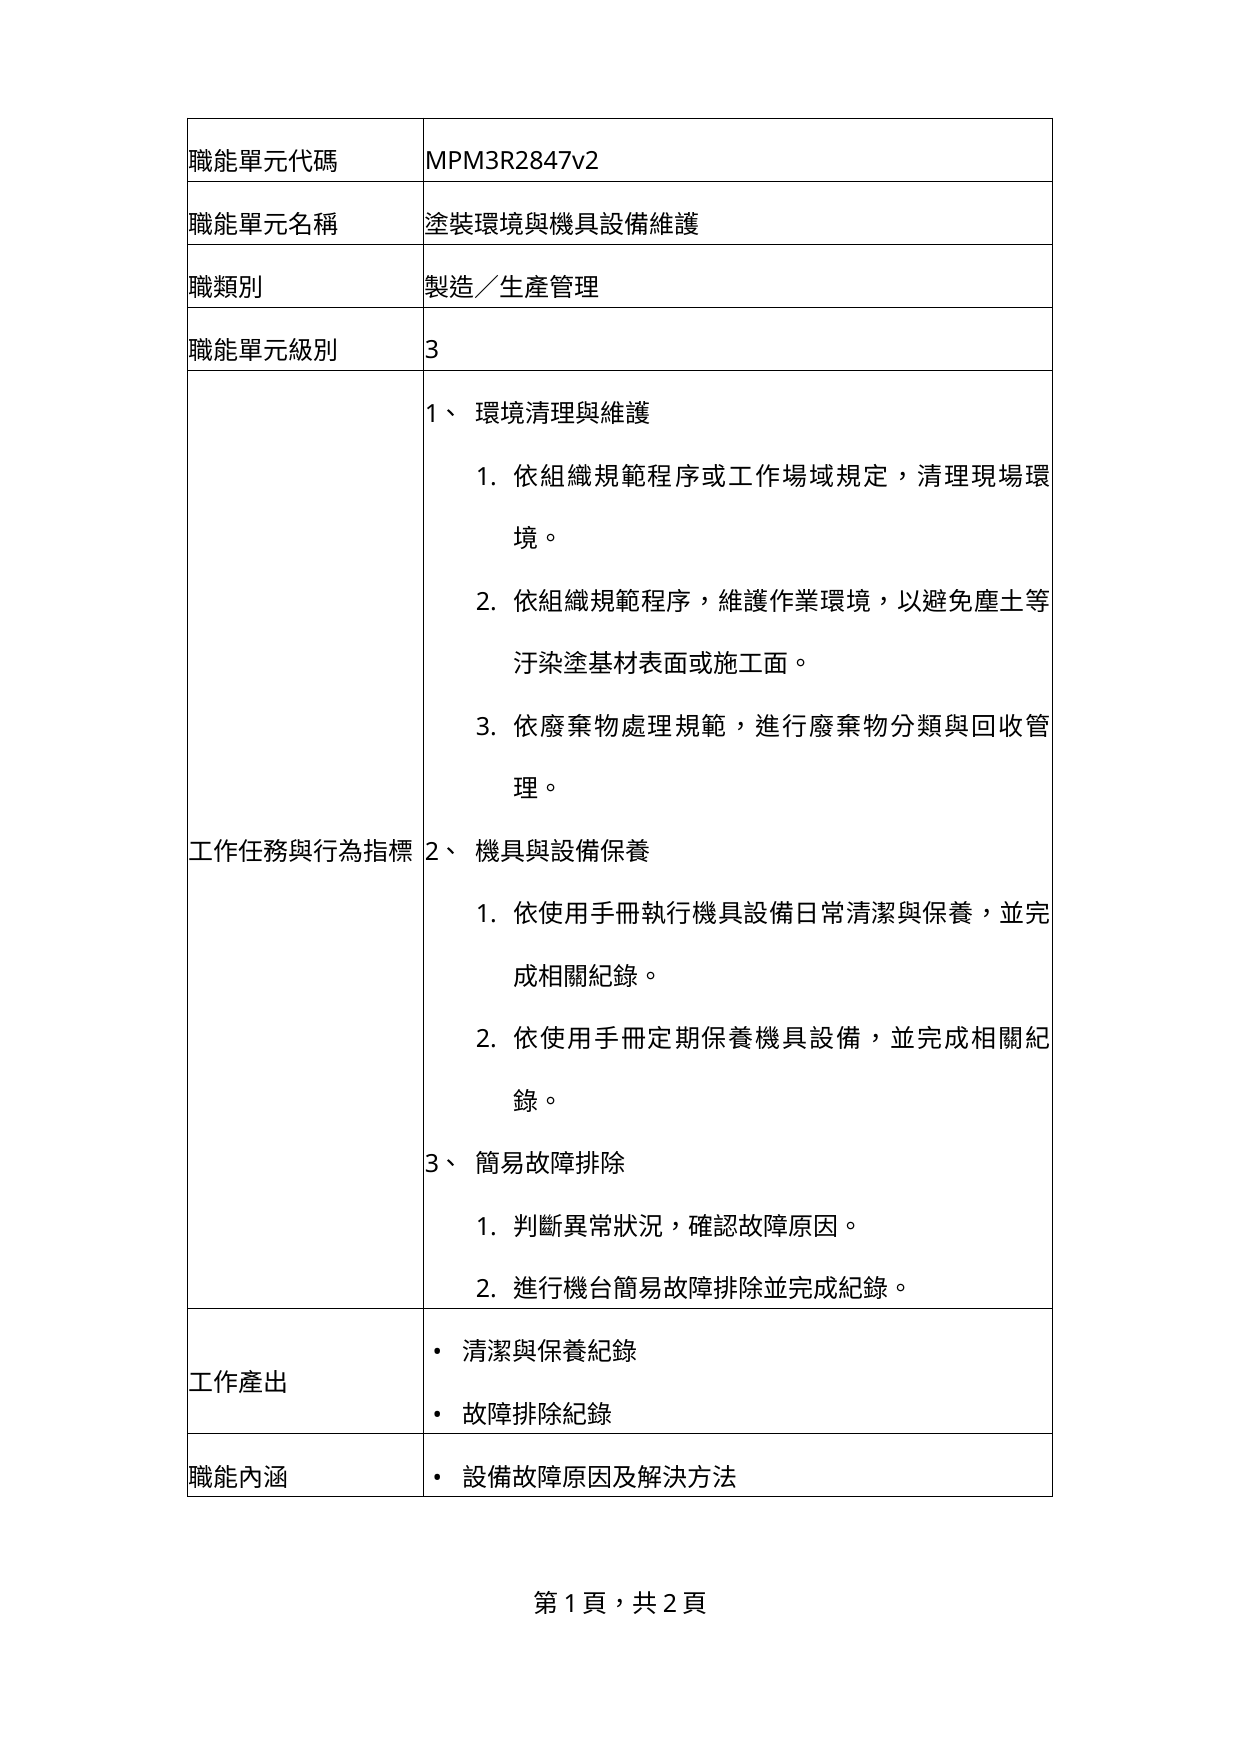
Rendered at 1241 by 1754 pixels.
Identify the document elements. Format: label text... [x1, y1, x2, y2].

table_cell 工作產出 [188, 1309, 423, 1433]
table_cell 清潔與保養紀錄 故障排除紀錄 [424, 1309, 1052, 1433]
table_cell 職類別 [188, 245, 423, 307]
table_cell 環境清理與維護 依組織規範程序或工作場域規定，清理現場環境。 依組織規範程序，維護作業環境，以避免塵土等汙染塗基材表面或施工面。 依廢棄物處理規範，進行廢棄物分類與回收管理。 機具與設備保養 依使用手冊執行機具設備日常清潔與保養，並完成相關紀錄。 依使用手冊定期保養機具設備，並完成相關紀錄。 簡易故障排除 判斷異常狀況，確認故障原因。 進行機台簡易故障排除並完成紀錄。 [424, 371, 1052, 1308]
table_header 職能單元代碼 [188, 119, 423, 181]
table_cell 職能單元名稱 [188, 182, 423, 243]
table_cell 設備故障原因及解決方法 廢棄物處理流程 設備操作手冊 職業安全衛生相關規範 [424, 1434, 1052, 1496]
table_cell 職能單元級別 [188, 308, 423, 369]
table_cell 職能內涵 [188, 1434, 423, 1496]
table_cell 工作任務與行為指標 [188, 371, 423, 1308]
table_cell 3 [424, 308, 1052, 369]
table_cell 塗裝環境與機具設備維護 [424, 182, 1052, 243]
table_cell 製造／生產管理 [424, 245, 1052, 307]
table_header MPM3R2847v2 [424, 119, 1052, 181]
